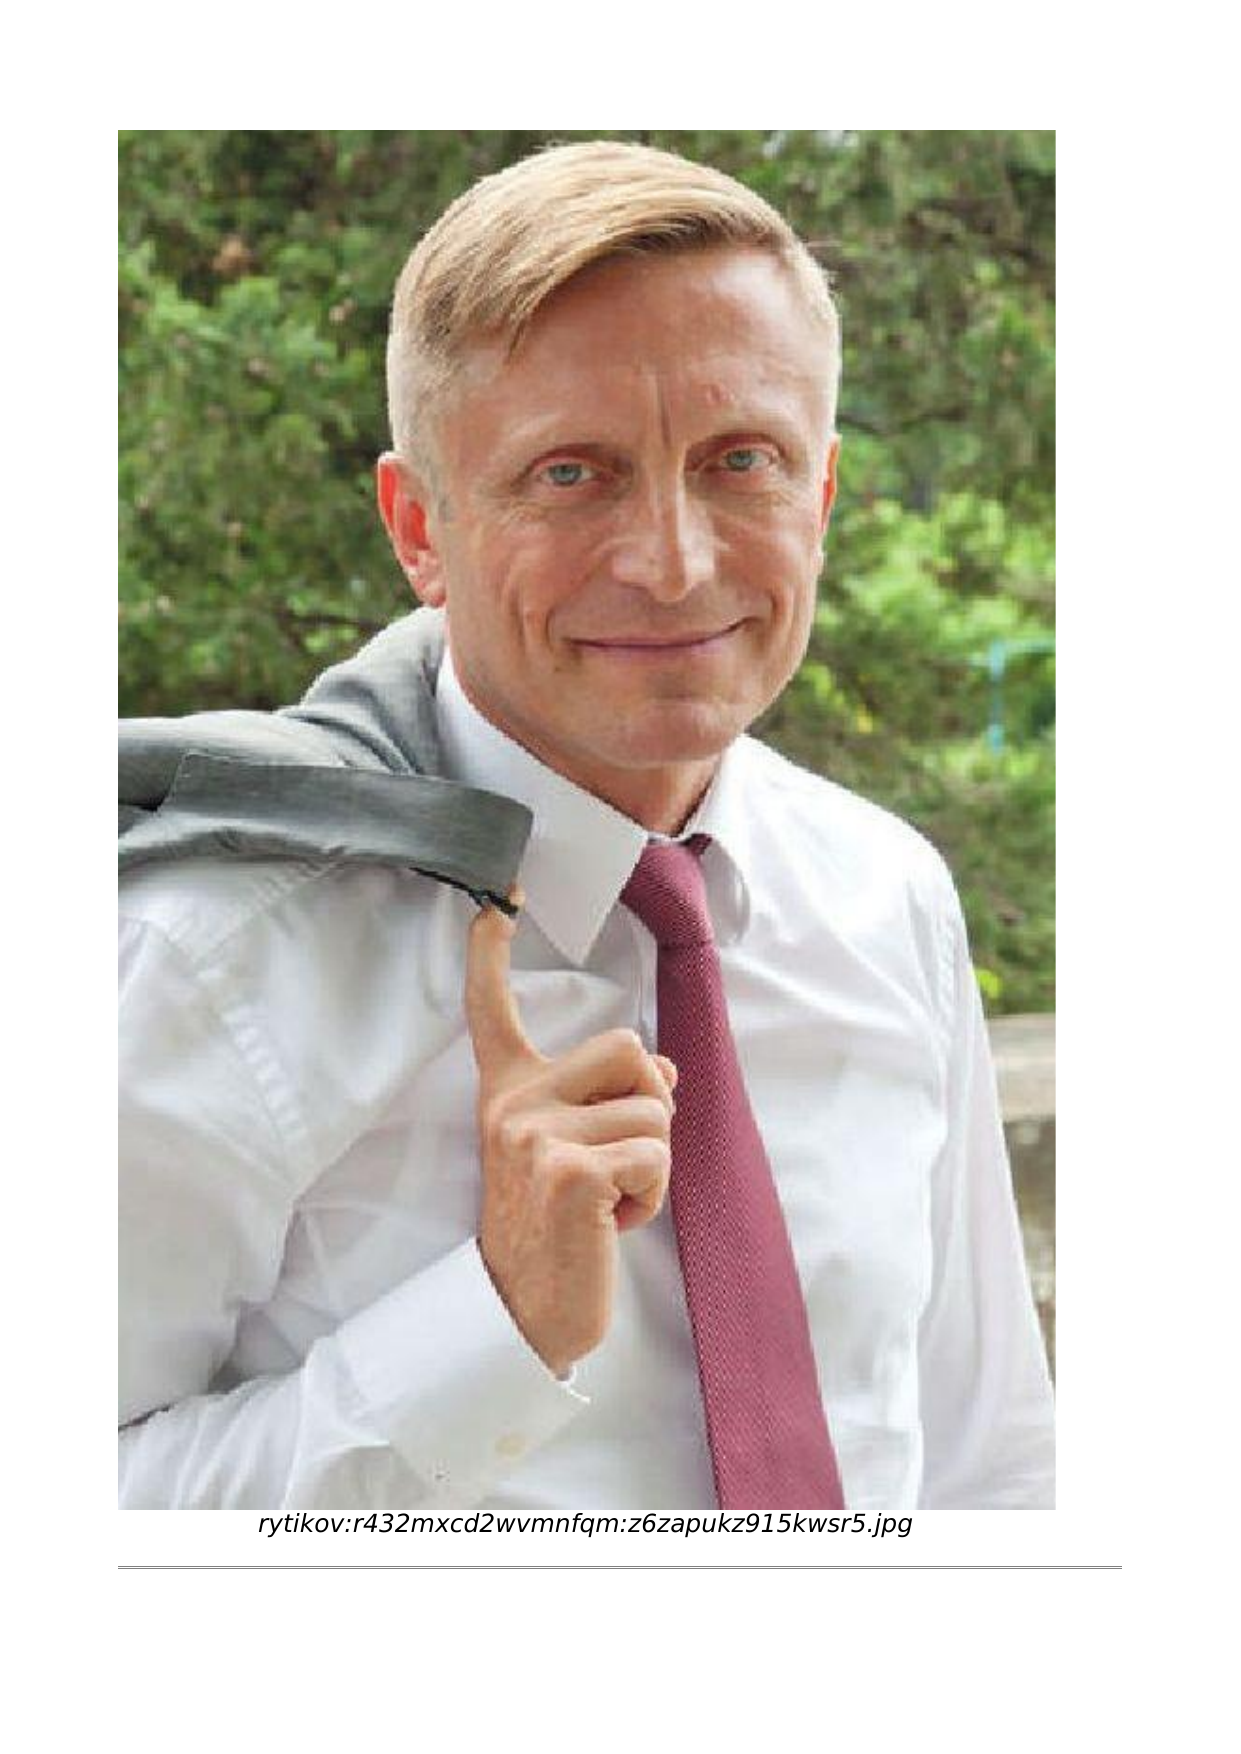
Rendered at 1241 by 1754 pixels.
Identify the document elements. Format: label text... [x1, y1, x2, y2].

text rytikov:r432mxcd2wvmnfqm:z6zapukz915kwsr5.jpg [118, 1510, 1056, 1539]
picture [118, 130, 1056, 1510]
